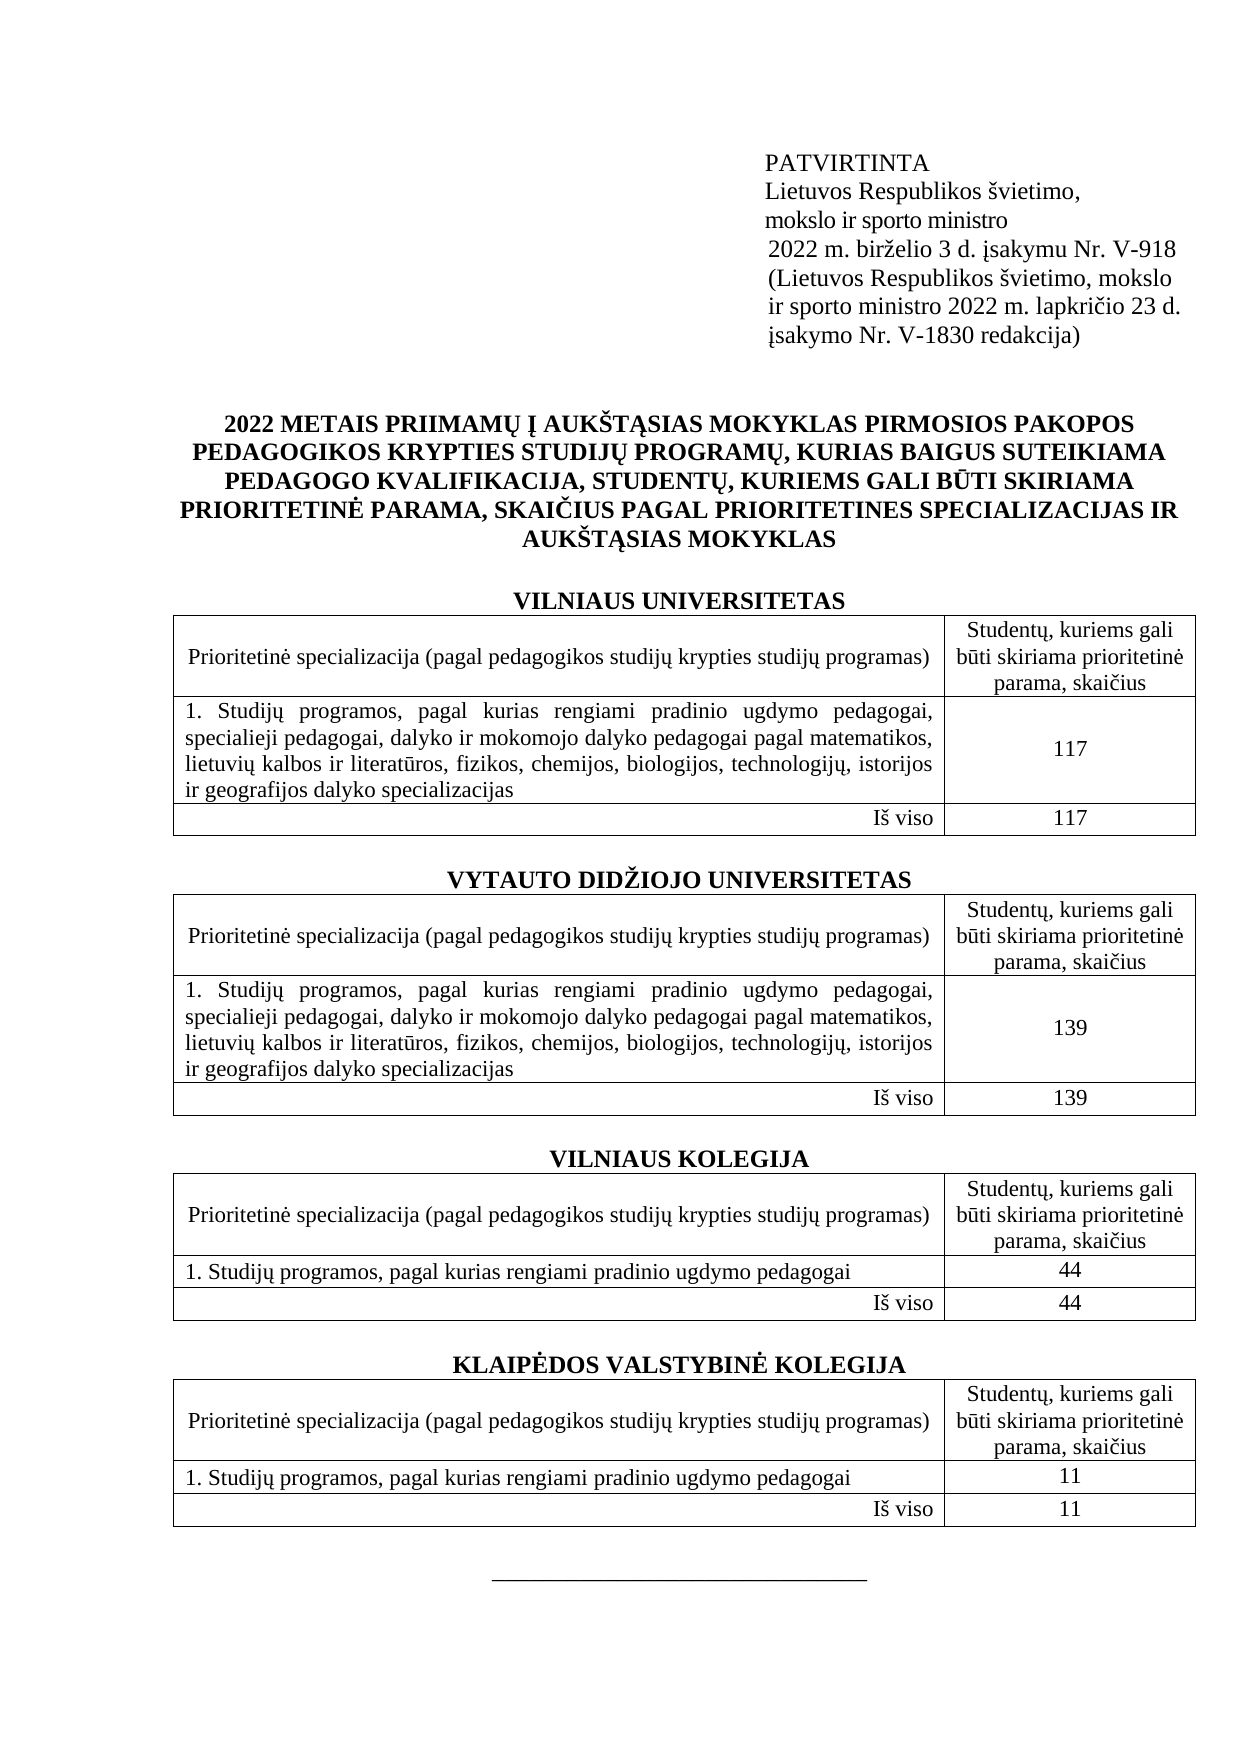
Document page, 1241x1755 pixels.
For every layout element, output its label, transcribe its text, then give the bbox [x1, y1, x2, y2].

table_cell 11 [945, 1461, 1195, 1493]
table_header Prioritetinė specializacija (pagal pedagogikos studijų krypties studijų programas) [174, 895, 944, 975]
table_cell 11 [945, 1494, 1195, 1526]
table_header Studentų, kuriems gali būti skiriama prioritetinė parama, skaičius [945, 895, 1195, 975]
table_header Prioritetinė specializacija (pagal pedagogikos studijų krypties studijų programas) [174, 616, 944, 696]
text VILNIAUS UNIVERSITETAS [177, 586, 1181, 615]
table_cell Iš viso [174, 1288, 944, 1320]
text KLAIPĖDOS VALSTYBINĖ KOLEGIJA [177, 1350, 1181, 1379]
table_header Prioritetinė specializacija (pagal pedagogikos studijų krypties studijų programas) [174, 1174, 944, 1254]
table_cell 44 [945, 1288, 1195, 1320]
text VYTAUTO DIDŽIOJO UNIVERSITETAS [177, 865, 1181, 894]
table_cell 139 [945, 1083, 1195, 1114]
table_cell 1. Studijų programos, pagal kurias rengiami pradinio ugdymo pedagogai [174, 1461, 944, 1493]
text ir sporto ministro 2022 m. lapkričio 23 d. [768, 291, 1181, 320]
text 2022 m. birželio 3 d. įsakymu Nr. V-918 [768, 234, 1181, 263]
text PATVIRTINTA [709, 148, 1181, 176]
text 2022 metais priimamų į aukštąsias mokyklas pirmosios pakopos pedagogikos krypties studijų programų, kurias baigus suteikiama pedagogo kvalifikacija, studentų, kuriems gali būti skiriama prioritetinė parama, skaičiUS pagal prioritetines specializacijas ir aukštąsias mokyklas [177, 409, 1181, 552]
text įsakymo Nr. V-1830 redakcija) [768, 320, 1181, 349]
text Lietuvos Respublikos švietimo, [709, 176, 1181, 205]
table_cell 139 [945, 976, 1195, 1082]
table_header Prioritetinė specializacija (pagal pedagogikos studijų krypties studijų programas) [174, 1380, 944, 1460]
table_header Studentų, kuriems gali būti skiriama prioritetinė parama, skaičius [945, 1174, 1195, 1254]
table_cell 1. Studijų programos, pagal kurias rengiami pradinio ugdymo pedagogai, specialieji pedagogai, dalyko ir mokomojo dalyko pedagogai pagal matematikos, lietuvių kalbos ir literatūros, fizikos, chemijos, biologijos, technologijų, istorijos ir geografijos dalyko specializacijas [174, 976, 944, 1082]
text mokslo ir sporto ministro [709, 205, 1181, 234]
table_header Studentų, kuriems gali būti skiriama prioritetinė parama, skaičius [945, 1380, 1195, 1460]
table_cell 117 [945, 804, 1195, 835]
table_cell 44 [945, 1256, 1195, 1287]
table_cell Iš viso [174, 1083, 944, 1114]
table_cell 117 [945, 697, 1195, 803]
table_cell Iš viso [174, 1494, 944, 1526]
table_cell 1. Studijų programos, pagal kurias rengiami pradinio ugdymo pedagogai [174, 1256, 944, 1287]
table_cell 1. Studijų programos, pagal kurias rengiami pradinio ugdymo pedagogai, specialieji pedagogai, dalyko ir mokomojo dalyko pedagogai pagal matematikos, lietuvių kalbos ir literatūros, fizikos, chemijos, biologijos, technologijų, istorijos ir geografijos dalyko specializacijas [174, 697, 944, 803]
table_cell Iš viso [174, 804, 944, 835]
text VILNIAUS KOLEGIJA [177, 1144, 1181, 1173]
text (Lietuvos Respublikos švietimo, mokslo [768, 263, 1181, 291]
table_header Studentų, kuriems gali būti skiriama prioritetinė parama, skaičius [945, 616, 1195, 696]
text ______________________________ [177, 1555, 1181, 1584]
